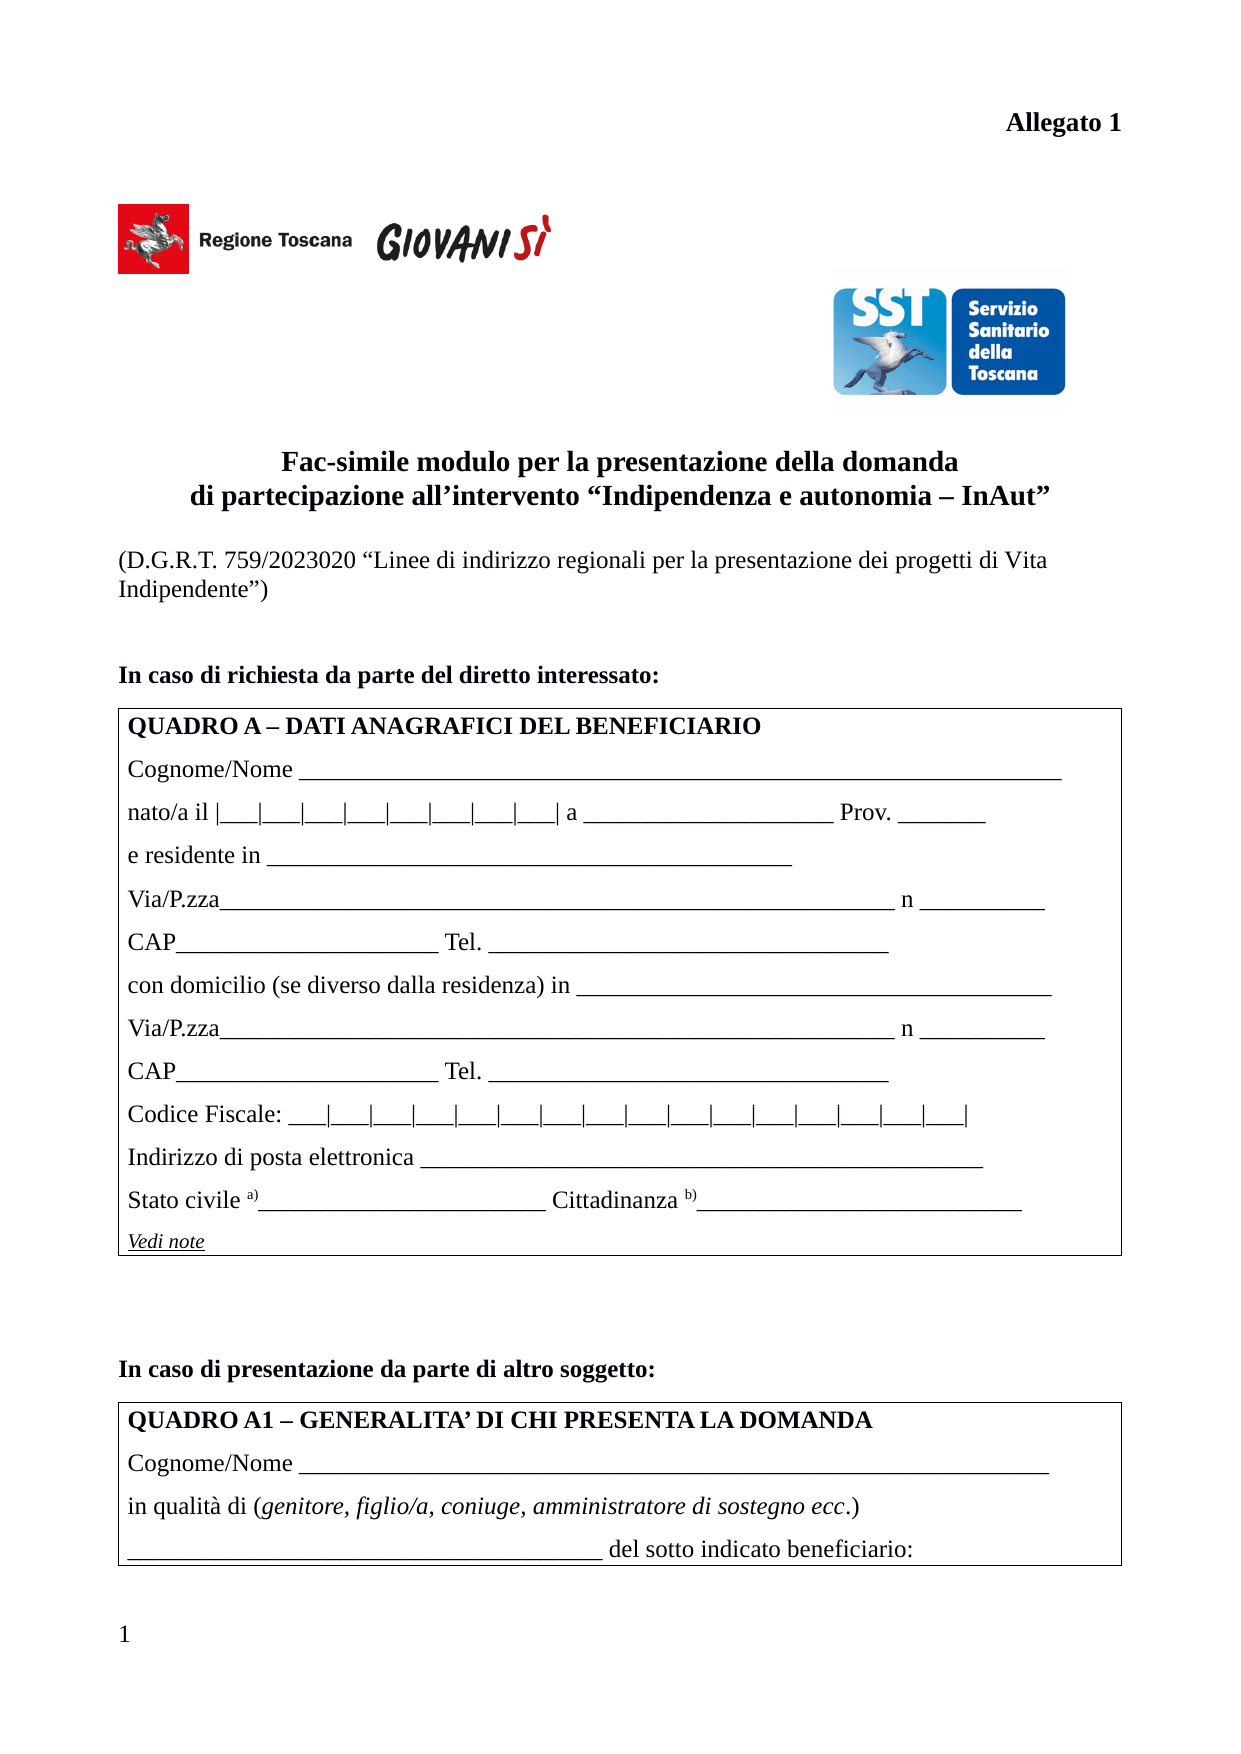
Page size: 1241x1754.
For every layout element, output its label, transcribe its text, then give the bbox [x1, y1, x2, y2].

text In caso di presentazione da parte di altro soggetto: [118, 1354, 1122, 1383]
text CAP_____________________ Tel. ________________________________ [119, 1053, 1121, 1085]
text Allegato 1 [118, 106, 1122, 137]
text QUADRO A1 – GENERALITA’ DI CHI PRESENTA LA DOMANDA [119, 1403, 1121, 1434]
picture [118, 204, 551, 274]
text Stato civile a)_______________________ Cittadinanza b)__________________________ [119, 1182, 1121, 1214]
text in qualità di (genitore, figlio/a, coniuge, amministratore di sostegno ecc.) [119, 1488, 1121, 1520]
text ______________________________________ del sotto indicato beneficiario: [119, 1531, 1121, 1565]
text QUADRO A – DATI ANAGRAFICI DEL BENEFICIARIO [119, 709, 1121, 740]
text Via/P.zza______________________________________________________ n __________ [119, 1010, 1121, 1042]
text con domicilio (se diverso dalla residenza) in ______________________________________ [119, 967, 1121, 999]
text Vedi note [119, 1226, 1121, 1255]
text Via/P.zza______________________________________________________ n __________ [119, 881, 1121, 912]
text di partecipazione all’intervento “Indipendenza e autonomia – InAut” [118, 478, 1122, 512]
picture [831, 267, 1068, 410]
text Codice Fiscale: ___|___|___|___|___|___|___|___|___|___|___|___|___|___|___|___| [119, 1096, 1121, 1128]
text In caso di richiesta da parte del diretto interessato: [118, 660, 1122, 689]
text CAP_____________________ Tel. ________________________________ [119, 924, 1121, 956]
text (D.G.R.T. 759/2023020 “Linee di indirizzo regionali per la presentazione dei progetti di Vita Indipendente”) [118, 545, 1122, 603]
text Indirizzo di posta elettronica _____________________________________________ [119, 1139, 1121, 1171]
text Cognome/Nome _____________________________________________________________ [119, 751, 1121, 783]
text Cognome/Nome ____________________________________________________________ [119, 1445, 1121, 1477]
text e residente in __________________________________________ [119, 837, 1121, 869]
text Fac-simile modulo per la presentazione della domanda [118, 444, 1122, 478]
text nato/a il |___|___|___|___|___|___|___|___| a ____________________ Prov. _______ [119, 794, 1121, 826]
